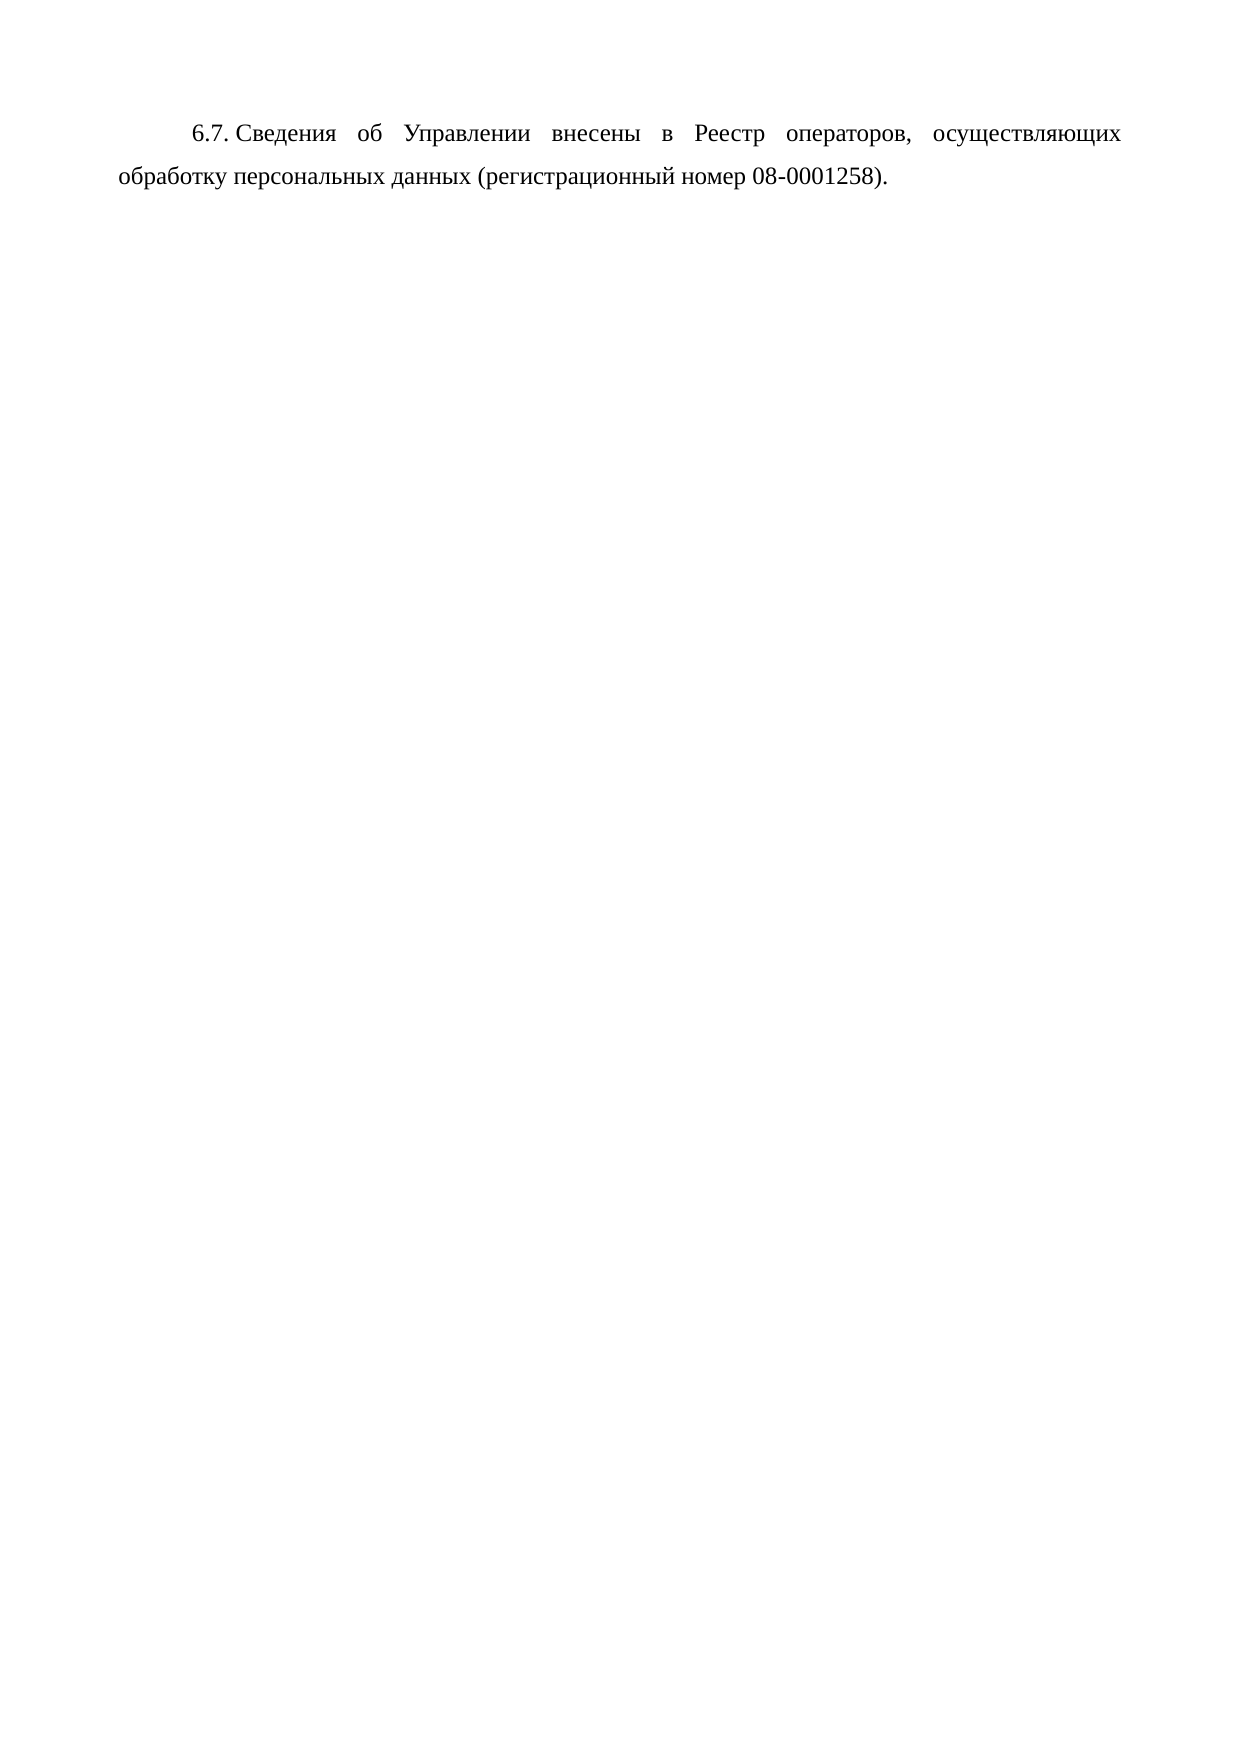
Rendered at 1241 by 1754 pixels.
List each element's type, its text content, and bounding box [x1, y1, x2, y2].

text 6.7. Сведения об Управлении внесены в Реестр операторов, осуществляющих обработку персональных данных (регистрационный номер 08‑0001258). [118, 118, 1122, 190]
